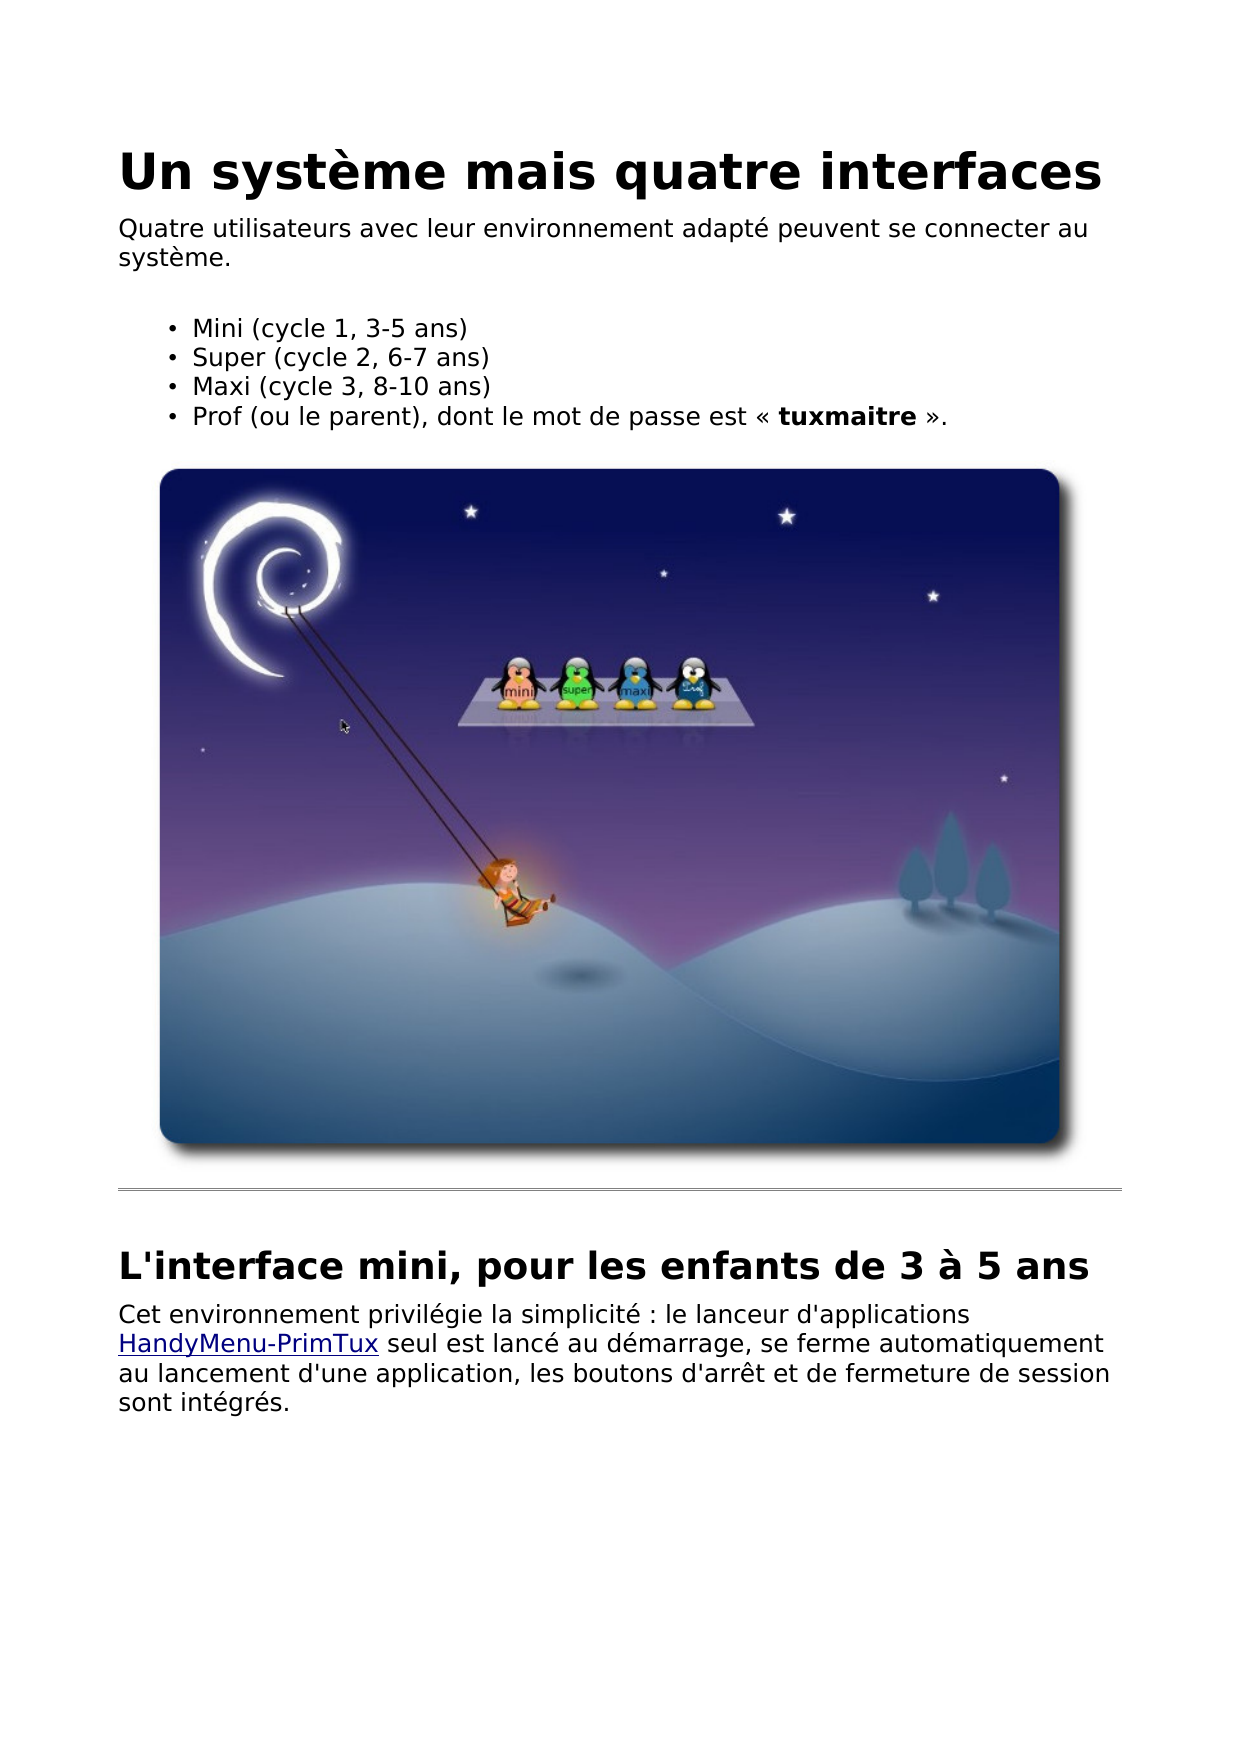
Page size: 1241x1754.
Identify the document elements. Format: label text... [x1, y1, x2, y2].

list Super (cycle 2, 6-7 ans) [177, 343, 1122, 372]
list Mini (cycle 1, 3-5 ans) [177, 314, 1122, 343]
text Cet environnement privilégie la simplicité : le lanceur d'applications HandyMenu-PrimTux seul est lancé au démarrage, se ferme automatiquement au lancement d'une application, les boutons d'arrêt et de fermeture de session sont intégrés. [118, 1301, 1122, 1417]
subtitle Un système mais quatre interfaces [118, 143, 1122, 201]
list Prof (ou le parent), dont le mot de passe est « tuxmaitre ». [177, 402, 1122, 431]
subtitle L'interface mini, pour les enfants de 3 à 5 ans [118, 1244, 1122, 1288]
text Quatre utilisateurs avec leur environnement adapté peuvent se connecter au système. [118, 214, 1122, 272]
list Maxi (cycle 3, 8-10 ans) [177, 372, 1122, 402]
picture [151, 460, 1089, 1173]
